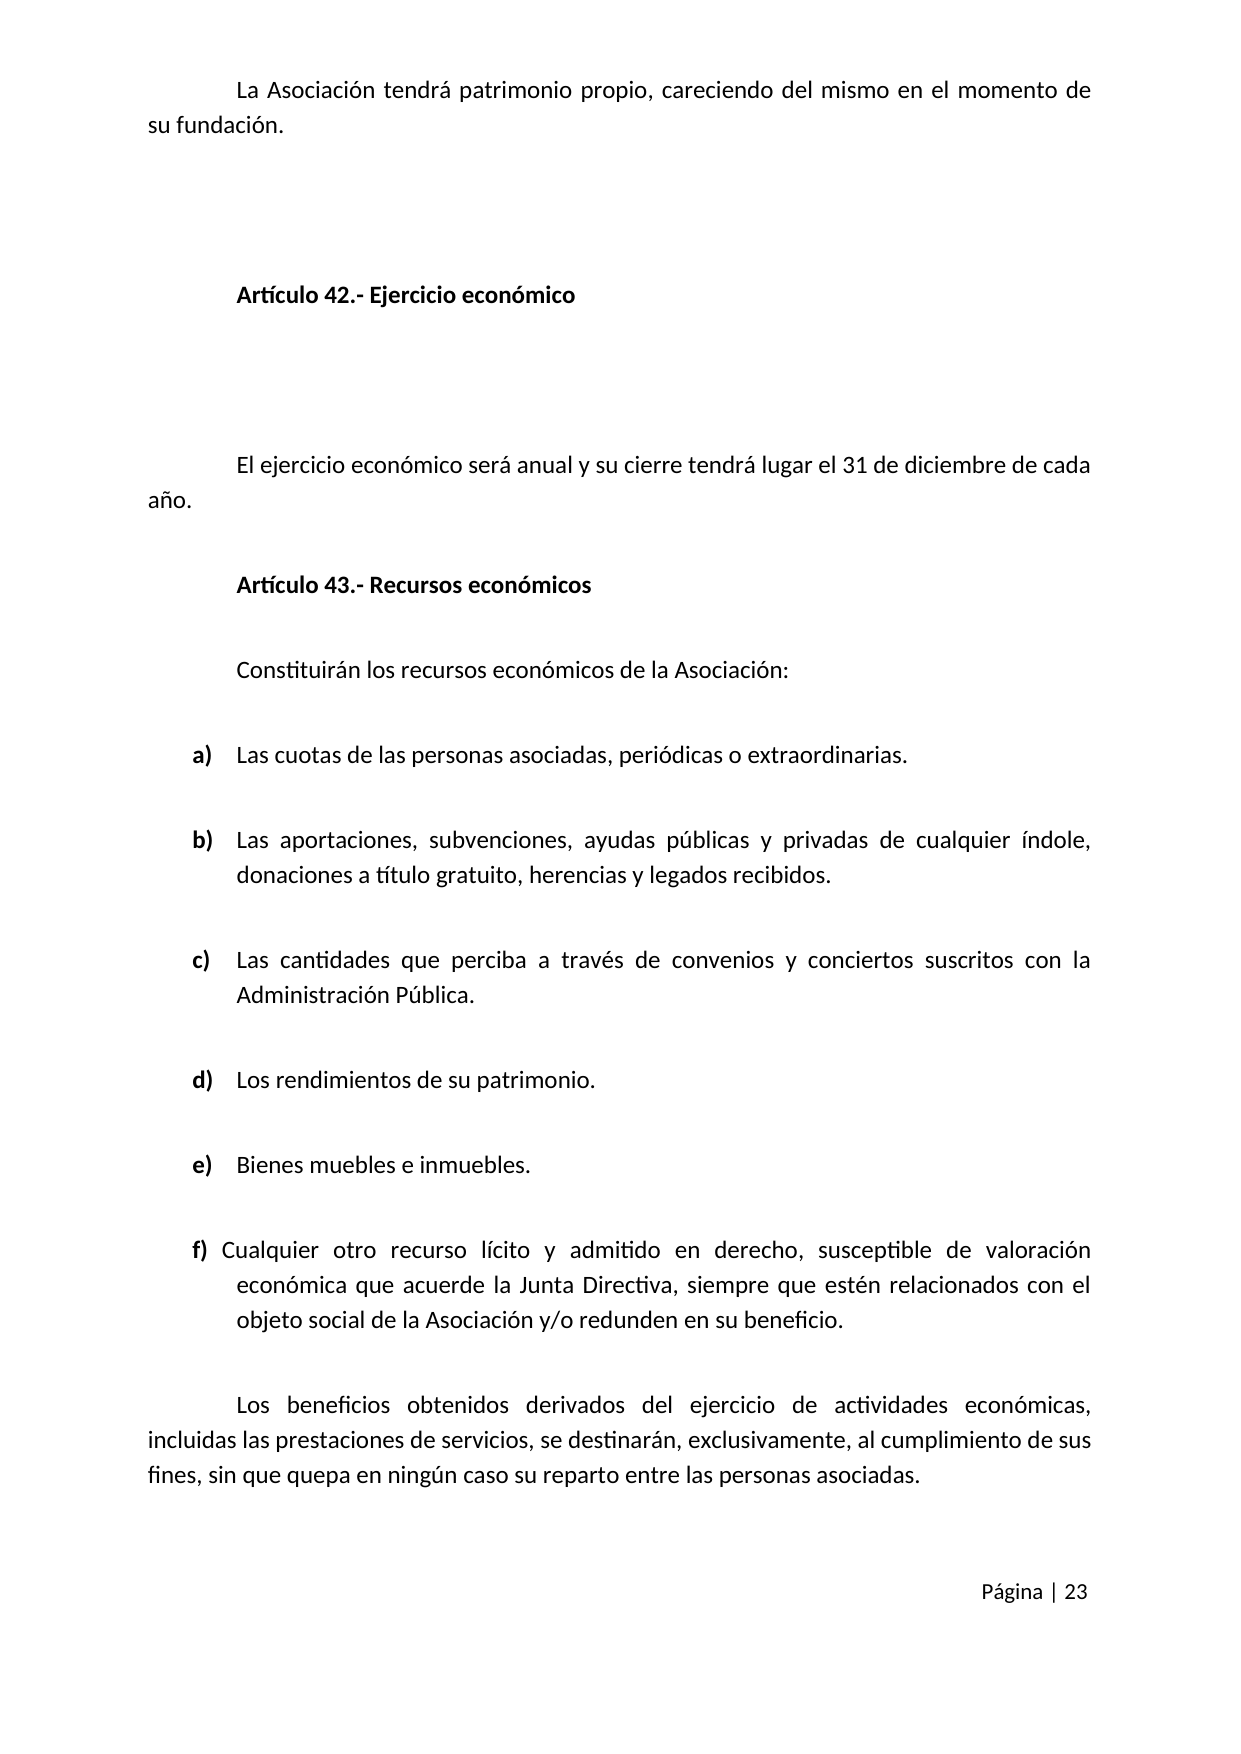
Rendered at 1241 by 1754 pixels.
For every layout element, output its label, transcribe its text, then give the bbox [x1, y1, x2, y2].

list Los rendimientos de su patrimonio. [192, 1064, 1092, 1094]
list Las cantidades que perciba a través de convenios y conciertos suscritos con la Administración Pública. [192, 944, 1092, 1009]
list Artículo 43.- Recursos económicos [236, 569, 1092, 599]
list Las cuotas de las personas asociadas, periódicas o extraordinarias. [192, 739, 1092, 769]
list La Asociación tendrá patrimonio propio, careciendo del mismo en el momento de su fundación. [148, 74, 1092, 139]
list Artículo 42.- Ejercicio económico [236, 279, 1092, 309]
list Cualquier otro recurso lícito y admitido en derecho, susceptible de valoración económica que acuerde la Junta Directiva, siempre que estén relacionados con el objeto social de la Asociación y/o redunden en su beneficio. [192, 1234, 1092, 1334]
list Constituirán los recursos económicos de la Asociación: [236, 654, 1092, 684]
list Bienes muebles e inmuebles. [192, 1149, 1092, 1179]
text Los beneficios obtenidos derivados del ejercicio de actividades económicas, incluidas las prestaciones de servicios, se destinarán, exclusivamente, al cumplimiento de sus fines, sin que quepa en ningún caso su reparto entre las personas asociadas. [148, 1389, 1092, 1489]
list El ejercicio económico será anual y su cierre tendrá lugar el 31 de diciembre de cada año. [148, 449, 1092, 514]
list Las aportaciones, subvenciones, ayudas públicas y privadas de cualquier índole, donaciones a título gratuito, herencias y legados recibidos. [192, 824, 1092, 889]
